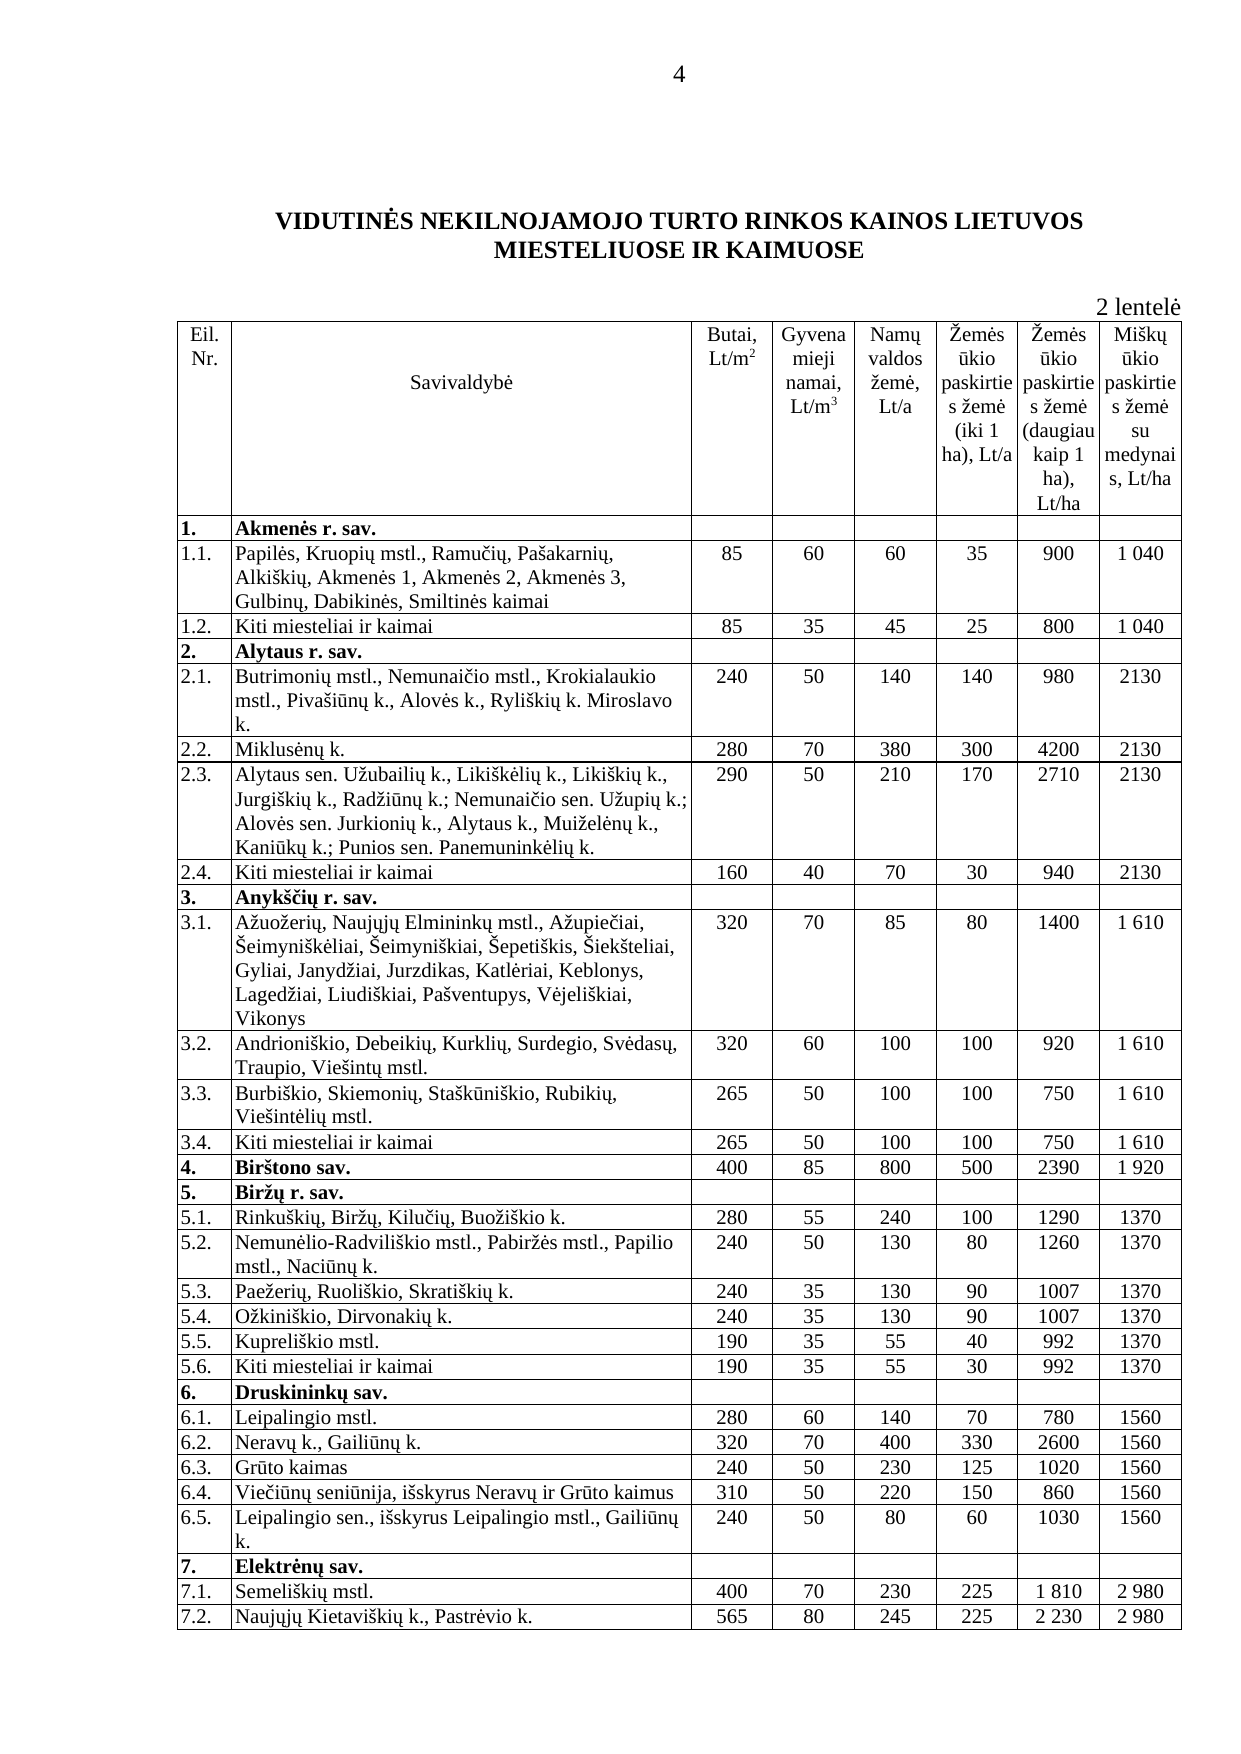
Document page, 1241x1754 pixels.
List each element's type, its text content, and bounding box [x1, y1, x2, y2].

table_cell 70 [937, 1405, 1017, 1429]
table_cell Burbiškio, Skiemonių, Staškūniškio, Rubikių, Viešintėlių mstl. [232, 1080, 691, 1128]
table_cell 1 040 [1100, 541, 1181, 613]
table_cell 220 [855, 1480, 936, 1504]
table_cell 160 [692, 860, 772, 884]
table_cell 4200 [1018, 737, 1099, 761]
table_cell 992 [1018, 1355, 1099, 1378]
table_cell [692, 639, 772, 663]
table_cell 55 [855, 1355, 936, 1378]
table_cell Ožkiniškio, Dirvonakių k. [232, 1304, 691, 1328]
table_cell 330 [937, 1430, 1017, 1454]
table_cell 50 [773, 1455, 854, 1479]
table_cell 1560 [1100, 1430, 1181, 1454]
table_cell 60 [855, 541, 936, 613]
table_cell 60 [773, 541, 854, 613]
table_cell 245 [855, 1605, 936, 1628]
table_cell 750 [1018, 1130, 1099, 1154]
table_cell 240 [692, 1455, 772, 1479]
table_cell 3.3. [178, 1080, 231, 1128]
table_cell 240 [692, 1230, 772, 1278]
table_cell 2 980 [1100, 1605, 1181, 1628]
table_cell [773, 639, 854, 663]
table_header Butai, Lt/m2 [692, 322, 772, 514]
table_cell 2.3. [178, 763, 231, 859]
table_cell 80 [937, 910, 1017, 1030]
table_cell 1370 [1100, 1230, 1181, 1278]
table_cell 290 [692, 763, 772, 859]
table_cell [937, 1180, 1017, 1204]
table_cell Kiti miesteliai ir kaimai [232, 1355, 691, 1378]
table_cell 310 [692, 1480, 772, 1504]
table_cell 50 [773, 1230, 854, 1278]
table_cell 140 [855, 1405, 936, 1429]
table_cell 80 [773, 1605, 854, 1628]
table_cell 100 [937, 1130, 1017, 1154]
table_cell [1018, 885, 1099, 909]
table_cell 50 [773, 1130, 854, 1154]
table_cell 300 [937, 737, 1017, 761]
table_cell 2710 [1018, 763, 1099, 859]
table_cell 190 [692, 1329, 772, 1353]
table_cell 55 [773, 1205, 854, 1229]
table_cell 860 [1018, 1480, 1099, 1504]
table_cell 2390 [1018, 1155, 1099, 1179]
table_cell [692, 516, 772, 539]
table_cell [937, 639, 1017, 663]
table_cell [773, 516, 854, 539]
table_cell 60 [773, 1405, 854, 1429]
table_cell 1560 [1100, 1455, 1181, 1479]
table_cell 1.2. [178, 614, 231, 638]
table_cell 1 810 [1018, 1579, 1099, 1603]
table_header Gyvenamieji namai, Lt/m3 [773, 322, 854, 514]
table_cell 70 [855, 860, 936, 884]
table_cell 900 [1018, 541, 1099, 613]
table_cell [1100, 1180, 1181, 1204]
table_cell 35 [773, 1279, 854, 1303]
table_cell 2130 [1100, 860, 1181, 884]
table_cell [692, 1180, 772, 1204]
table_cell 400 [692, 1155, 772, 1179]
table_cell [855, 1380, 936, 1404]
table_cell 90 [937, 1279, 1017, 1303]
table_header Namų valdos žemė, Lt/a [855, 322, 936, 514]
table_cell Kupreliškio mstl. [232, 1329, 691, 1353]
table_cell 6.5. [178, 1505, 231, 1553]
table_cell [1100, 1380, 1181, 1404]
table_cell [1018, 639, 1099, 663]
table_cell Andrioniškio, Debeikių, Kurklių, Surdegio, Svėdasų, Traupio, Viešintų mstl. [232, 1031, 691, 1079]
table_cell 2130 [1100, 664, 1181, 736]
table_cell 225 [937, 1605, 1017, 1628]
table_cell Miklusėnų k. [232, 737, 691, 761]
table_cell 125 [937, 1455, 1017, 1479]
table_cell 320 [692, 910, 772, 1030]
table_cell 1020 [1018, 1455, 1099, 1479]
table_cell [773, 1554, 854, 1578]
table_cell [692, 1554, 772, 1578]
table_header Miškų ūkio paskirties žemė su medynais, Lt/ha [1100, 322, 1181, 514]
table_cell 280 [692, 1205, 772, 1229]
table_cell 5. [178, 1180, 231, 1204]
table_cell 2.4. [178, 860, 231, 884]
table_cell 210 [855, 763, 936, 859]
table_cell 55 [855, 1329, 936, 1353]
table_cell [855, 1180, 936, 1204]
table_cell 70 [773, 1579, 854, 1603]
table_cell [855, 639, 936, 663]
table_cell 100 [937, 1205, 1017, 1229]
table_cell [1018, 516, 1099, 539]
table_cell 5.2. [178, 1230, 231, 1278]
table_cell [1100, 639, 1181, 663]
table_cell 35 [773, 1304, 854, 1328]
table_cell 240 [692, 1505, 772, 1553]
table_cell Druskininkų sav. [232, 1380, 691, 1404]
table_cell 2.1. [178, 664, 231, 736]
table_cell 5.5. [178, 1329, 231, 1353]
table_cell 70 [773, 1430, 854, 1454]
table_cell [1100, 885, 1181, 909]
table_cell Grūto kaimas [232, 1455, 691, 1479]
table_cell 2130 [1100, 763, 1181, 859]
table_cell 320 [692, 1430, 772, 1454]
table_cell 6. [178, 1380, 231, 1404]
table_cell [937, 885, 1017, 909]
table_cell 30 [937, 860, 1017, 884]
table_cell 3. [178, 885, 231, 909]
table_cell 800 [855, 1155, 936, 1179]
table_cell Alytaus r. sav. [232, 639, 691, 663]
table_cell 50 [773, 1505, 854, 1553]
table_cell 565 [692, 1605, 772, 1628]
table_cell [855, 516, 936, 539]
table_cell 5.4. [178, 1304, 231, 1328]
table_cell 1 610 [1100, 1130, 1181, 1154]
table_cell Anykščių r. sav. [232, 885, 691, 909]
table_cell 380 [855, 737, 936, 761]
table_cell Birštono sav. [232, 1155, 691, 1179]
table_cell [937, 1380, 1017, 1404]
table_cell 90 [937, 1304, 1017, 1328]
table_cell 2.2. [178, 737, 231, 761]
table_cell 7.2. [178, 1605, 231, 1628]
table_cell 7.1. [178, 1579, 231, 1603]
table_cell 140 [855, 664, 936, 736]
table_cell 400 [855, 1430, 936, 1454]
table_cell 130 [855, 1279, 936, 1303]
table_cell 2. [178, 639, 231, 663]
table_cell 50 [773, 763, 854, 859]
table_cell [1018, 1180, 1099, 1204]
table_cell 992 [1018, 1329, 1099, 1353]
table_cell [692, 1380, 772, 1404]
table_cell Akmenės r. sav. [232, 516, 691, 539]
table_cell 5.6. [178, 1355, 231, 1378]
table_cell 1030 [1018, 1505, 1099, 1553]
table_cell Biržų r. sav. [232, 1180, 691, 1204]
table_cell 1290 [1018, 1205, 1099, 1229]
table_cell 240 [692, 1304, 772, 1328]
table_cell 1 610 [1100, 910, 1181, 1030]
table_cell Semeliškių mstl. [232, 1579, 691, 1603]
table_cell 265 [692, 1080, 772, 1128]
table_cell 1370 [1100, 1329, 1181, 1353]
table_cell 2130 [1100, 737, 1181, 761]
table_cell 1560 [1100, 1480, 1181, 1504]
table_cell 2600 [1018, 1430, 1099, 1454]
table_cell 940 [1018, 860, 1099, 884]
table_cell 130 [855, 1230, 936, 1278]
table_cell 800 [1018, 614, 1099, 638]
table_cell 70 [773, 910, 854, 1030]
table_cell [773, 1380, 854, 1404]
table_cell 6.3. [178, 1455, 231, 1479]
table_cell 1370 [1100, 1304, 1181, 1328]
table_cell 130 [855, 1304, 936, 1328]
table_cell 85 [773, 1155, 854, 1179]
table_cell Nemunėlio-Radviliškio mstl., Pabiržės mstl., Papilio mstl., Naciūnų k. [232, 1230, 691, 1278]
table_header Žemės ūkio paskirties žemė (iki 1 ha), Lt/a [937, 322, 1017, 514]
table_cell 1560 [1100, 1505, 1181, 1553]
table_cell Leipalingio mstl. [232, 1405, 691, 1429]
table_cell Alytaus sen. Užubailių k., Likiškėlių k., Likiškių k., Jurgiškių k., Radžiūnų k.; Nemunaičio sen. Užupių k.; Alovės sen. Jurkionių k., Alytaus k., Muiželėnų k., Kaniūkų k.; Punios sen. Panemuninkėlių k. [232, 763, 691, 859]
table_cell 1 610 [1100, 1080, 1181, 1128]
table_cell 980 [1018, 664, 1099, 736]
table_cell 190 [692, 1355, 772, 1378]
table_cell 280 [692, 1405, 772, 1429]
table_cell 230 [855, 1579, 936, 1603]
table_cell 40 [937, 1329, 1017, 1353]
table_cell 6.4. [178, 1480, 231, 1504]
table_cell 1.1. [178, 541, 231, 613]
table_cell [692, 885, 772, 909]
table_cell Kiti miesteliai ir kaimai [232, 1130, 691, 1154]
table_cell 1370 [1100, 1355, 1181, 1378]
table_cell 35 [773, 614, 854, 638]
table_cell 240 [855, 1205, 936, 1229]
table_cell 280 [692, 737, 772, 761]
table_cell Rinkuškių, Biržų, Kilučių, Buožiškio k. [232, 1205, 691, 1229]
table_cell 40 [773, 860, 854, 884]
table_cell 1560 [1100, 1405, 1181, 1429]
table_cell 6.2. [178, 1430, 231, 1454]
table_cell [937, 1554, 1017, 1578]
table_cell 50 [773, 664, 854, 736]
table_cell 1400 [1018, 910, 1099, 1030]
table_cell 170 [937, 763, 1017, 859]
table_cell 780 [1018, 1405, 1099, 1429]
table_cell 1 610 [1100, 1031, 1181, 1079]
table_cell [855, 885, 936, 909]
table_cell Viečiūnų seniūnija, išskyrus Neravų ir Grūto kaimus [232, 1480, 691, 1504]
table_cell 2 230 [1018, 1605, 1099, 1628]
table_cell 80 [937, 1230, 1017, 1278]
table_cell 4. [178, 1155, 231, 1179]
table_cell 30 [937, 1355, 1017, 1378]
table_header Žemės ūkio paskirties žemė (daugiau kaip 1 ha), Lt/ha [1018, 322, 1099, 514]
table_cell 3.2. [178, 1031, 231, 1079]
table_cell 100 [855, 1031, 936, 1079]
table_cell 85 [692, 541, 772, 613]
table_cell 500 [937, 1155, 1017, 1179]
table_cell 35 [773, 1329, 854, 1353]
table_cell Ažuožerių, Naujųjų Elmininkų mstl., Ažupiečiai, Šeimyniškėliai, Šeimyniškiai, Šepetiškis, Šiekšteliai, Gyliai, Janydžiai, Jurzdikas, Katlėriai, Keblonys, Lagedžiai, Liudiškiai, Pašventupys, Vėjeliškiai, Vikonys [232, 910, 691, 1030]
table_cell 225 [937, 1579, 1017, 1603]
table_cell 1007 [1018, 1279, 1099, 1303]
table_cell 265 [692, 1130, 772, 1154]
table_cell 100 [855, 1080, 936, 1128]
table_cell 45 [855, 614, 936, 638]
table_cell [937, 516, 1017, 539]
table_cell 85 [855, 910, 936, 1030]
table_cell [1018, 1380, 1099, 1404]
table_cell 2 980 [1100, 1579, 1181, 1603]
table_cell 140 [937, 664, 1017, 736]
table_cell 1. [178, 516, 231, 539]
table_cell 100 [937, 1031, 1017, 1079]
table_cell 1 920 [1100, 1155, 1181, 1179]
table_cell [855, 1554, 936, 1578]
table_cell 100 [855, 1130, 936, 1154]
table_cell [773, 885, 854, 909]
table_cell 50 [773, 1480, 854, 1504]
table_cell Elektrėnų sav. [232, 1554, 691, 1578]
table_cell 400 [692, 1579, 772, 1603]
table_header Eil. Nr. [178, 322, 231, 514]
table_cell 60 [937, 1505, 1017, 1553]
table_cell Kiti miesteliai ir kaimai [232, 860, 691, 884]
table_cell 3.1. [178, 910, 231, 1030]
text 2 lentelė [177, 292, 1181, 321]
text VIDUTINĖS NEKILNOJAMOJO TURTO RINKOS KAINOS LIETUVOS MIESTELIUOSE IR KAIMUOSE [177, 206, 1181, 263]
table_cell 5.3. [178, 1279, 231, 1303]
table_cell 1 040 [1100, 614, 1181, 638]
table_cell 60 [773, 1031, 854, 1079]
table_cell Naujųjų Kietaviškių k., Pastrėvio k. [232, 1605, 691, 1628]
table_cell 230 [855, 1455, 936, 1479]
table_cell 35 [773, 1355, 854, 1378]
table_cell Neravų k., Gailiūnų k. [232, 1430, 691, 1454]
table_cell [1018, 1554, 1099, 1578]
table_cell Kiti miesteliai ir kaimai [232, 614, 691, 638]
table_cell 240 [692, 664, 772, 736]
table_header Savivaldybė [232, 322, 691, 514]
table_cell [773, 1180, 854, 1204]
table_cell 7. [178, 1554, 231, 1578]
table_cell 320 [692, 1031, 772, 1079]
table_cell [1100, 1554, 1181, 1578]
table_cell 150 [937, 1480, 1017, 1504]
table_cell [1100, 516, 1181, 539]
table_cell 25 [937, 614, 1017, 638]
table_cell 5.1. [178, 1205, 231, 1229]
table_cell Butrimonių mstl., Nemunaičio mstl., Krokialaukio mstl., Pivašiūnų k., Alovės k., Ryliškių k. Miroslavo k. [232, 664, 691, 736]
table_cell 1370 [1100, 1279, 1181, 1303]
table_cell Leipalingio sen., išskyrus Leipalingio mstl., Gailiūnų k. [232, 1505, 691, 1553]
table_cell Papilės, Kruopių mstl., Ramučių, Pašakarnių, Alkiškių, Akmenės 1, Akmenės 2, Akmenės 3, Gulbinų, Dabikinės, Smiltinės kaimai [232, 541, 691, 613]
table_cell 80 [855, 1505, 936, 1553]
table_cell 100 [937, 1080, 1017, 1128]
table_cell 3.4. [178, 1130, 231, 1154]
table_cell 1007 [1018, 1304, 1099, 1328]
table_cell Paežerių, Ruoliškio, Skratiškių k. [232, 1279, 691, 1303]
table_cell 50 [773, 1080, 854, 1128]
table_cell 920 [1018, 1031, 1099, 1079]
table_cell 1260 [1018, 1230, 1099, 1278]
table_cell 1370 [1100, 1205, 1181, 1229]
table_cell 6.1. [178, 1405, 231, 1429]
table_cell 85 [692, 614, 772, 638]
table_cell 240 [692, 1279, 772, 1303]
table_cell 750 [1018, 1080, 1099, 1128]
table_cell 70 [773, 737, 854, 761]
table_cell 35 [937, 541, 1017, 613]
